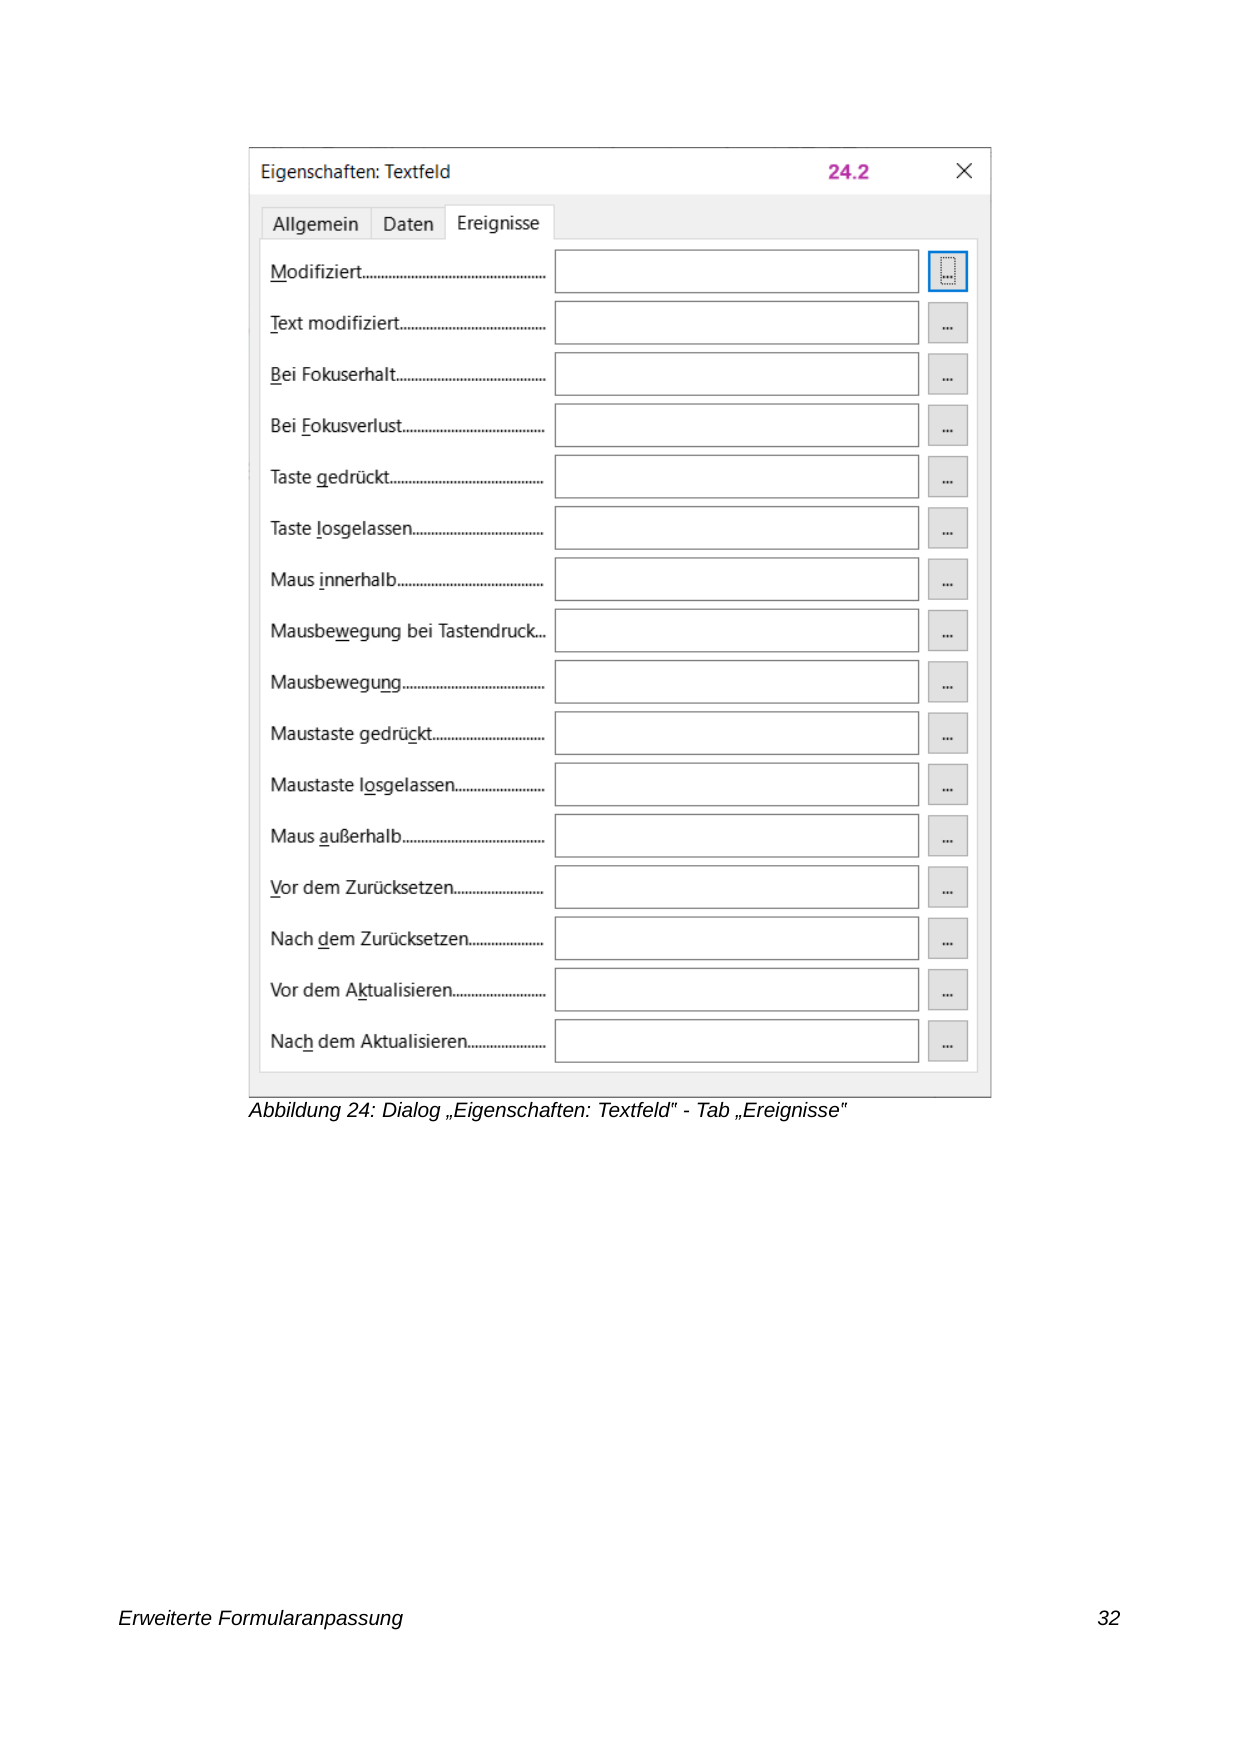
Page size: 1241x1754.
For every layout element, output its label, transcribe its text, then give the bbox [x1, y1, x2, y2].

picture [248, 147, 992, 1098]
text Abbildung 24: Dialog „Eigenschaften: Textfeld‟ - Tab „Ereignisse‟ [249, 1098, 991, 1122]
